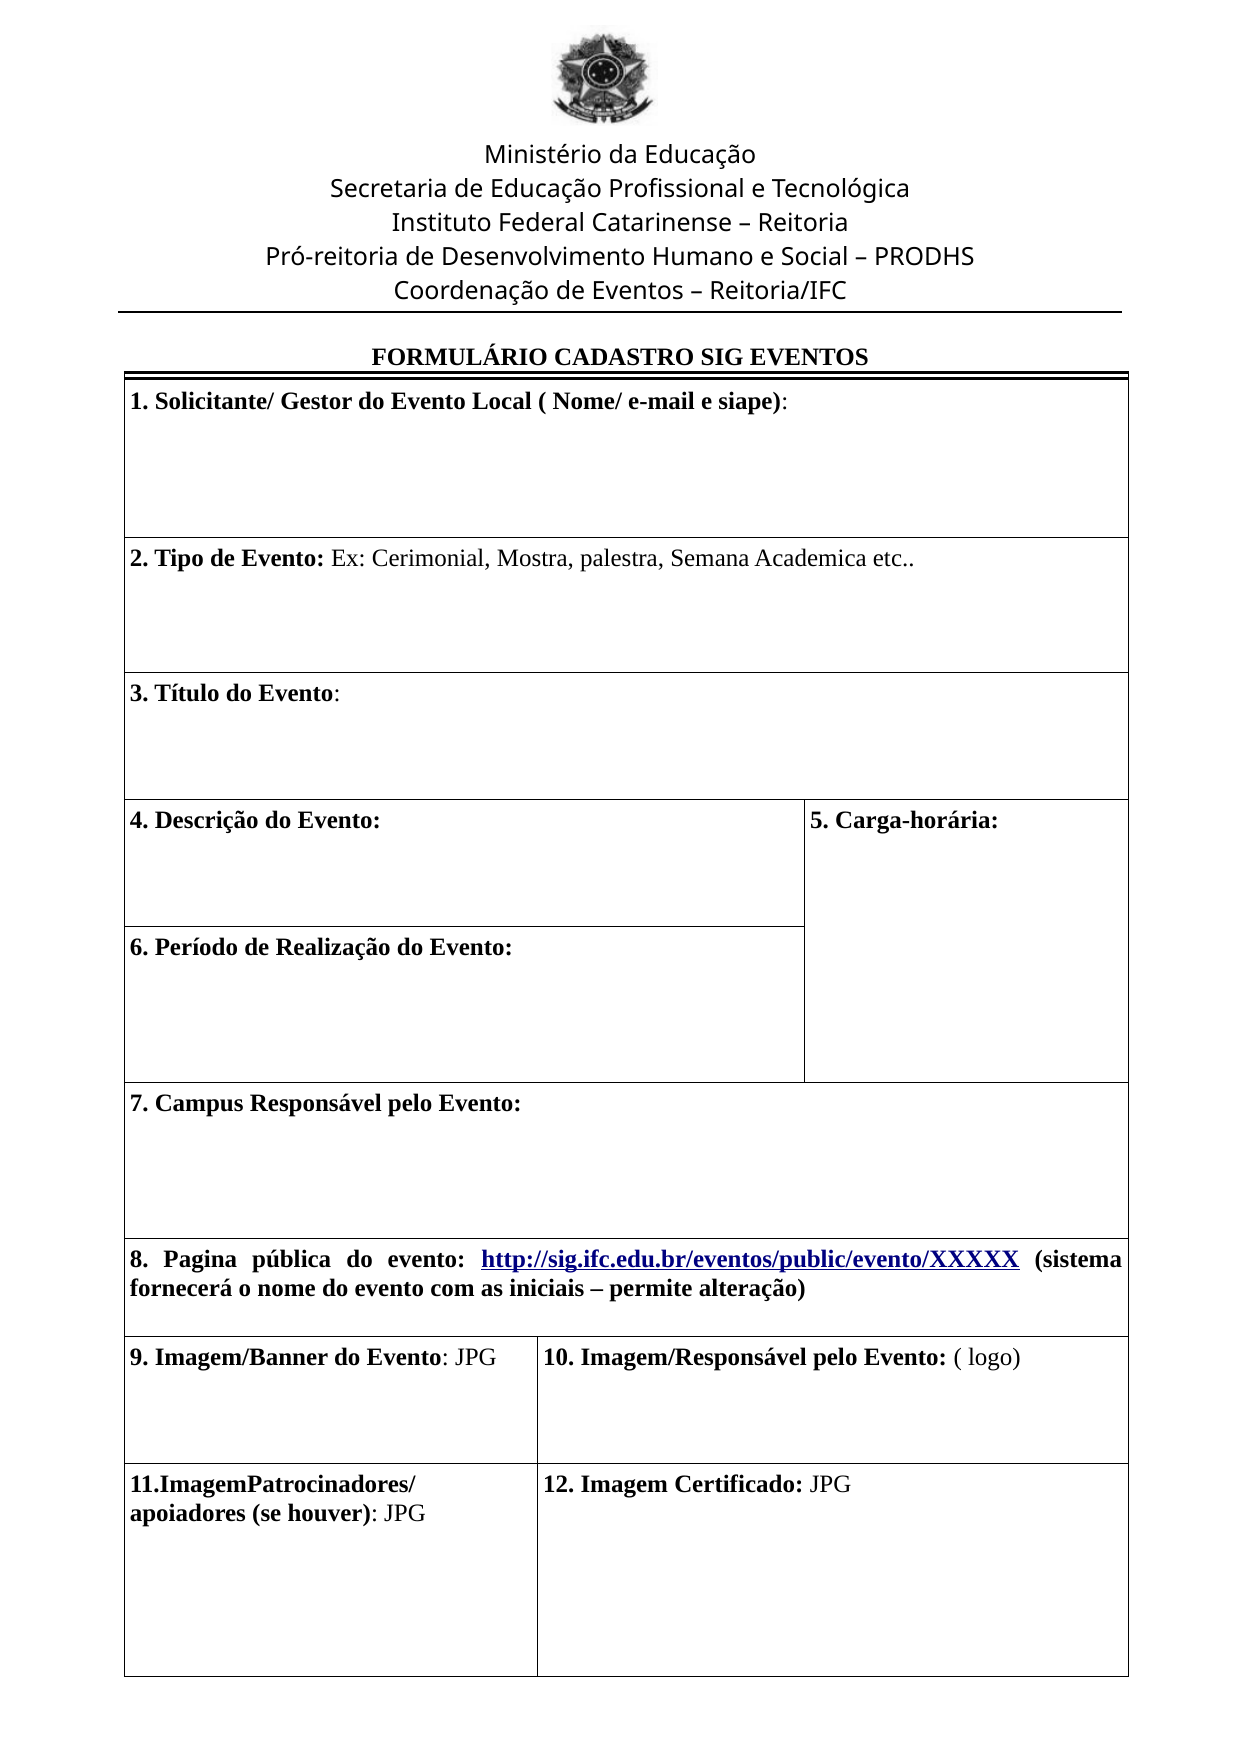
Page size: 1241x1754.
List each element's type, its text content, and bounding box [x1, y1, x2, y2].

table_header 1. Solicitante/ Gestor do Evento Local ( Nome/ e-mail e siape): [125, 380, 1128, 536]
table_cell 12. Imagem Certificado: JPG [538, 1464, 1128, 1676]
table_cell 10. Imagem/Responsável pelo Evento: ( logo) [538, 1337, 1128, 1463]
table_cell 3. Título do Evento: [125, 673, 1128, 799]
table_cell 8. Pagina pública do evento: http://sig.ifc.edu.br/eventos/public/evento/XXXXX (sistema fornecerá o nome do evento com as iniciais – permite alteração) [125, 1239, 1128, 1336]
table_cell 2. Tipo de Evento: Ex: Cerimonial, Mostra, palestra, Semana Academica etc.. [125, 538, 1128, 672]
table_cell 6. Período de Realização do Evento: [125, 927, 804, 1082]
table_cell 5. Carga-horária: [805, 800, 1128, 1082]
text FORMULÁRIO CADASTRO SIG EVENTOS [118, 342, 1122, 371]
table_cell 11.ImagemPatrocinadores/ apoiadores (se houver): JPG [125, 1464, 537, 1676]
table_cell 7. Campus Responsável pelo Evento: [125, 1083, 1128, 1238]
table_cell 9. Imagem/Banner do Evento: JPG [125, 1337, 537, 1463]
table_cell 4. Descrição do Evento: [125, 800, 804, 926]
